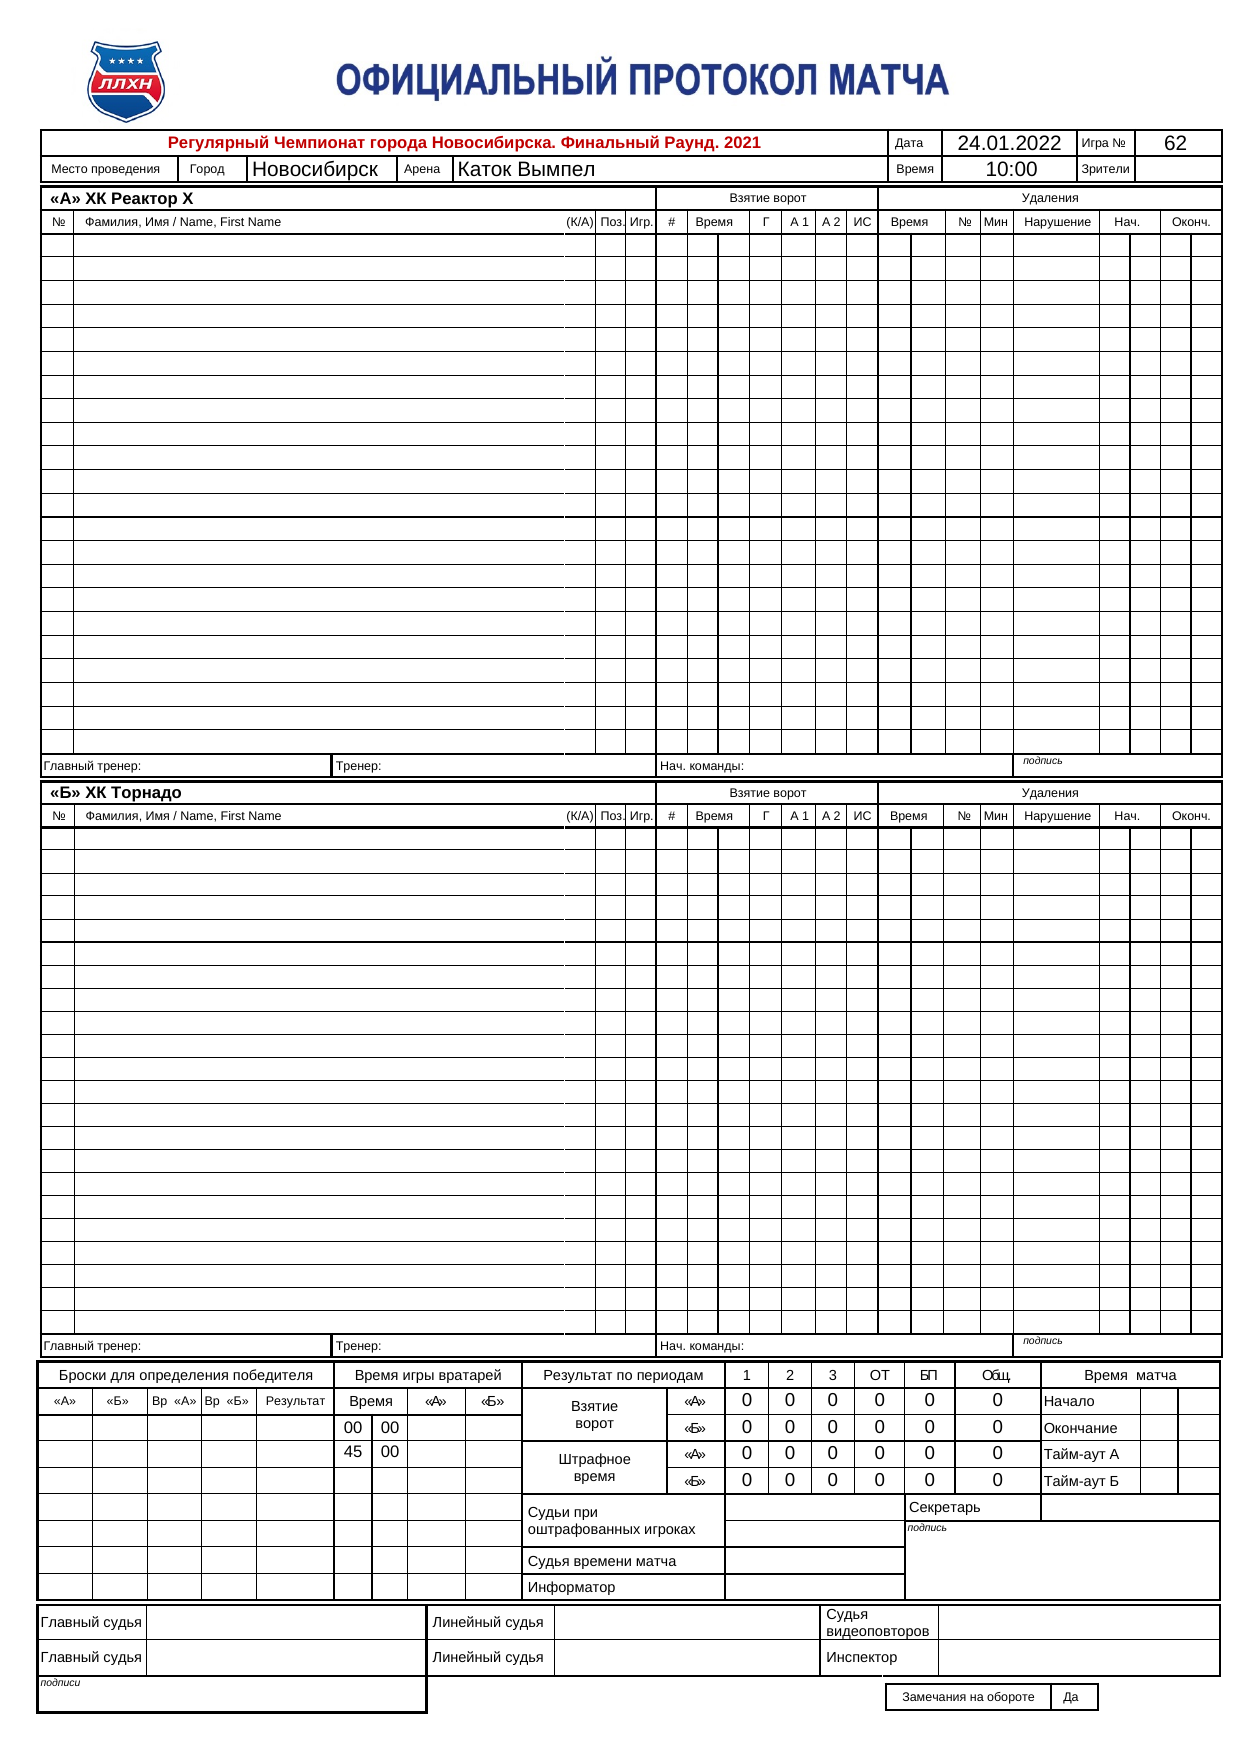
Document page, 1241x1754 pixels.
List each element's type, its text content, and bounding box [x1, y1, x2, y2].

table_cell [42, 541, 73, 564]
table_cell [1192, 470, 1221, 493]
table_cell [750, 683, 781, 706]
table_cell [719, 1196, 749, 1218]
table_cell [726, 1495, 904, 1520]
table_cell подпись [1014, 755, 1221, 776]
table_cell [565, 850, 595, 872]
table_cell [912, 896, 943, 918]
table_cell [657, 1150, 687, 1172]
table_cell [596, 730, 625, 753]
table_cell [1014, 1242, 1099, 1264]
table_cell [879, 966, 910, 987]
table_cell [1042, 1495, 1219, 1520]
table_cell [912, 1242, 943, 1264]
table_cell [565, 920, 595, 941]
table_cell [596, 470, 625, 493]
table_cell [688, 1311, 717, 1333]
table_cell [782, 1288, 815, 1310]
table_cell [1131, 850, 1160, 872]
table_cell [688, 989, 717, 1011]
table_cell [408, 1441, 465, 1467]
table_cell [42, 850, 74, 872]
table_cell [981, 683, 1013, 706]
table_cell [147, 1606, 425, 1639]
table_cell [750, 1288, 781, 1310]
table_cell [981, 376, 1013, 398]
table_cell [981, 612, 1013, 634]
table_cell [42, 281, 73, 303]
table_cell [981, 1104, 1013, 1126]
table_cell 0 [905, 1389, 954, 1413]
table_cell [39, 1441, 92, 1467]
table_cell [879, 328, 910, 351]
table_cell [626, 943, 655, 964]
table_cell [657, 896, 687, 918]
table_cell Секретарь [906, 1495, 1040, 1520]
table_cell [912, 920, 943, 941]
table_cell [1131, 328, 1160, 351]
table_cell Город [179, 157, 246, 181]
table_cell [565, 328, 595, 351]
table_cell [1100, 636, 1129, 658]
table_cell [657, 1288, 687, 1310]
table_cell [750, 1058, 781, 1079]
table_cell [912, 730, 945, 753]
table_cell [148, 1441, 201, 1467]
table_cell [912, 1265, 943, 1287]
table_cell [1131, 1196, 1160, 1218]
table_cell [1014, 494, 1099, 516]
table_cell [782, 989, 815, 1011]
table_cell [1014, 707, 1099, 729]
table_cell [1131, 588, 1160, 611]
table_cell [847, 989, 877, 1011]
table_cell [1100, 659, 1129, 682]
table_cell [946, 281, 980, 303]
table_cell [816, 989, 846, 1011]
table_cell [879, 305, 910, 327]
table_cell Мин [981, 805, 1013, 826]
table_cell [148, 1521, 201, 1546]
table_cell [1014, 683, 1099, 706]
table_cell Нач. команды: [657, 1335, 1012, 1356]
table_cell [74, 305, 564, 327]
table_cell [912, 1058, 943, 1079]
table_cell [1100, 1035, 1129, 1057]
table_cell [981, 305, 1013, 327]
table_cell [596, 518, 625, 540]
table_cell [879, 1196, 910, 1218]
table_cell [42, 1311, 74, 1333]
table_cell [879, 874, 910, 895]
table_cell [879, 730, 910, 753]
table_cell № [42, 805, 74, 826]
table_cell [1100, 352, 1129, 374]
table_cell Судья времени матча [523, 1548, 724, 1573]
table_cell [626, 1012, 655, 1033]
table_cell [42, 1219, 74, 1241]
table_cell [565, 659, 595, 682]
table_cell [981, 1219, 1013, 1241]
table_cell [1131, 896, 1160, 918]
table_cell [657, 730, 687, 753]
table_cell [626, 423, 655, 445]
table_cell [750, 1242, 781, 1264]
table_cell Каток Вымпел [454, 157, 887, 181]
table_cell [93, 1521, 147, 1546]
table_cell [626, 1311, 655, 1333]
table_cell [1141, 1468, 1177, 1493]
table_cell [912, 943, 943, 964]
table_cell [565, 1127, 595, 1149]
table_cell [42, 920, 74, 941]
table_cell [912, 470, 945, 493]
table_cell [75, 850, 564, 872]
table_cell [688, 328, 717, 351]
table_cell [1100, 850, 1129, 872]
table_cell [1131, 281, 1160, 303]
table_cell [1131, 565, 1160, 587]
table_cell [782, 399, 815, 422]
table_cell [946, 659, 980, 682]
table_cell [373, 1574, 407, 1599]
table_cell [946, 446, 980, 469]
table_cell [626, 1150, 655, 1172]
table_cell [816, 1035, 846, 1057]
table_cell [42, 943, 74, 964]
table_cell [148, 1547, 201, 1573]
table_cell [626, 1081, 655, 1103]
table_cell [42, 1288, 74, 1310]
table_cell [847, 1127, 877, 1149]
table_cell 0 [855, 1389, 904, 1413]
table_cell [782, 235, 815, 256]
table_cell [750, 1219, 781, 1241]
table_cell Взятие ворот [523, 1389, 666, 1440]
table_cell [719, 518, 749, 540]
table_cell [657, 565, 687, 587]
table_cell [816, 874, 846, 895]
table_cell [688, 612, 717, 634]
table_cell [1014, 1012, 1099, 1033]
table_cell [719, 1012, 749, 1033]
table_cell [657, 328, 687, 351]
table_cell Игр. [626, 211, 655, 233]
table_cell 0 [855, 1415, 904, 1440]
table_cell [912, 874, 943, 895]
table_cell [42, 896, 74, 918]
table_cell [688, 896, 717, 918]
table_cell [1192, 399, 1221, 422]
table_cell [74, 494, 564, 516]
table_cell Штрафное время [523, 1442, 666, 1493]
table_cell [981, 1035, 1013, 1057]
table_cell [1014, 896, 1099, 918]
table_cell [688, 943, 717, 964]
table_cell [657, 966, 687, 987]
table_cell [1099, 1682, 1220, 1711]
table_cell [596, 829, 625, 849]
table_cell [912, 612, 945, 634]
table_cell [1100, 1196, 1129, 1218]
table_cell А 2 [816, 211, 846, 233]
table_cell [719, 1311, 749, 1333]
table_cell [1192, 850, 1221, 872]
table_cell [879, 1104, 910, 1126]
table_cell [1161, 730, 1190, 753]
table_cell [981, 874, 1013, 895]
table_cell [39, 1521, 92, 1546]
table_cell [1014, 281, 1099, 303]
table_cell [912, 494, 945, 516]
table_cell [847, 707, 877, 729]
table_cell подписи [39, 1677, 425, 1711]
table_cell [782, 683, 815, 706]
table_cell [74, 518, 564, 540]
table_cell [42, 588, 73, 611]
table_cell [816, 399, 846, 422]
table_cell [1100, 494, 1129, 516]
table_cell [657, 1219, 687, 1241]
table_cell [565, 636, 595, 658]
table_cell [912, 1288, 943, 1310]
table_cell [816, 1311, 846, 1333]
table_cell [816, 352, 846, 374]
table_cell [879, 612, 910, 634]
table_cell [42, 1265, 74, 1287]
table_cell «Б» [668, 1468, 724, 1493]
table_header 3 [812, 1363, 854, 1387]
table_cell [981, 565, 1013, 587]
table_cell [1192, 920, 1221, 941]
table_cell [719, 235, 749, 256]
table_cell [782, 1127, 815, 1149]
table_cell [1131, 966, 1160, 987]
table_cell [565, 1265, 595, 1287]
table_cell [981, 1265, 1013, 1287]
table_cell [42, 352, 73, 374]
table_cell [726, 1575, 904, 1599]
table_cell [726, 1521, 904, 1546]
table_cell [1131, 494, 1160, 516]
table_cell [750, 376, 781, 398]
table_cell [688, 470, 717, 493]
table_cell [74, 659, 564, 682]
table_cell [782, 1104, 815, 1126]
table_cell [75, 1104, 564, 1126]
table_cell [596, 896, 625, 918]
table_cell [335, 1547, 371, 1573]
table_cell [1014, 518, 1099, 540]
table_cell [1161, 328, 1190, 351]
table_cell [944, 850, 980, 872]
table_cell 0 [956, 1442, 1040, 1467]
table_cell [1161, 376, 1190, 398]
table_cell 0 [769, 1389, 811, 1413]
table_cell Время [879, 211, 945, 233]
table_cell [912, 1035, 943, 1057]
table_cell [782, 541, 815, 564]
table_cell [719, 1127, 749, 1149]
table_cell [657, 235, 687, 256]
table_cell [912, 707, 945, 729]
table_cell [879, 943, 910, 964]
table_cell [42, 1104, 74, 1126]
table_cell [944, 1012, 980, 1033]
table_cell [1161, 1242, 1190, 1264]
table_cell [981, 352, 1013, 374]
table_cell [981, 896, 1013, 918]
table_cell [626, 1127, 655, 1149]
table_cell [1100, 235, 1129, 256]
table_cell [1014, 376, 1099, 398]
table_cell [42, 257, 73, 280]
table_cell [565, 423, 595, 445]
table_cell Г [750, 805, 781, 826]
table_cell [1161, 305, 1190, 327]
table_cell [1161, 281, 1190, 303]
table_cell [944, 1127, 980, 1149]
table_cell [565, 376, 595, 398]
table_cell [1014, 1288, 1099, 1310]
table_cell [688, 683, 717, 706]
table_cell [657, 943, 687, 964]
table_cell [1131, 541, 1160, 564]
table_cell Результат [257, 1389, 333, 1413]
table_cell [1161, 659, 1190, 682]
table_cell [565, 494, 595, 516]
table_cell # [657, 211, 687, 233]
table_cell [688, 850, 717, 872]
table_cell 0 [855, 1468, 904, 1493]
table_cell [847, 683, 877, 706]
table_cell [816, 850, 846, 872]
table_cell [74, 683, 564, 706]
table_cell [1131, 989, 1160, 1011]
table_cell [93, 1574, 147, 1599]
table_cell [946, 376, 980, 398]
table_cell [912, 518, 945, 540]
table_cell [688, 1150, 717, 1172]
table_cell [1100, 541, 1129, 564]
table_cell [750, 1081, 781, 1103]
table_cell [1100, 1173, 1129, 1195]
table_cell Мин [981, 211, 1013, 233]
table_cell [944, 920, 980, 941]
table_cell [719, 376, 749, 398]
table_cell [42, 446, 73, 469]
table_cell [719, 257, 749, 280]
table_cell [847, 920, 877, 941]
table_cell [657, 1035, 687, 1057]
table_cell 0 [726, 1442, 768, 1467]
table_cell [1131, 707, 1160, 729]
table_cell [1192, 305, 1221, 327]
table_cell 0 [956, 1389, 1040, 1413]
table_cell [782, 829, 815, 849]
table_header 1 [726, 1363, 768, 1387]
table_cell Г [750, 211, 781, 233]
table_cell [657, 399, 687, 422]
table_cell [719, 730, 749, 753]
table_cell [565, 612, 595, 634]
table_cell [750, 328, 781, 351]
table_header Замечания на обороте [887, 1685, 1050, 1709]
table_cell [565, 305, 595, 327]
table_cell [912, 352, 945, 374]
table_cell [946, 305, 980, 327]
table_cell Информатор [523, 1575, 724, 1599]
table_cell [565, 874, 595, 895]
table_cell [981, 1058, 1013, 1079]
table_cell [879, 1311, 910, 1333]
table_header Удаления [879, 783, 1221, 803]
table_cell [565, 989, 595, 1011]
table_cell [1192, 1150, 1221, 1172]
table_cell [1192, 1058, 1221, 1079]
table_cell [1014, 235, 1099, 256]
table_cell [1100, 1058, 1129, 1079]
table_cell [719, 1035, 749, 1057]
table_cell «Б» [93, 1389, 147, 1413]
table_cell [816, 920, 846, 941]
table_cell [719, 920, 749, 941]
table_cell [912, 850, 943, 872]
table_cell [565, 966, 595, 987]
table_cell [1192, 1288, 1221, 1310]
table_cell [981, 943, 1013, 964]
table_cell [912, 1127, 943, 1149]
table_cell [626, 281, 655, 303]
table_cell [750, 1311, 781, 1333]
table_cell [596, 1127, 625, 1149]
table_cell [879, 1265, 910, 1287]
table_cell [879, 1127, 910, 1149]
table_cell [981, 989, 1013, 1011]
table_cell [1131, 470, 1160, 493]
table_cell [847, 257, 877, 280]
table_cell [1192, 235, 1221, 256]
table_cell [719, 1150, 749, 1172]
table_cell [1014, 1104, 1099, 1126]
table_cell [750, 659, 781, 682]
table_cell [847, 281, 877, 303]
table_cell [816, 683, 846, 706]
table_cell [782, 896, 815, 918]
table_cell [912, 1311, 943, 1333]
table_cell Место проведения [42, 157, 177, 181]
table_cell [626, 966, 655, 987]
table_cell подпись [1014, 1335, 1221, 1356]
table_cell [257, 1468, 333, 1493]
table_cell [879, 1081, 910, 1103]
table_cell [42, 423, 73, 445]
table_cell [981, 470, 1013, 493]
table_cell [657, 829, 687, 849]
table_cell Время [688, 211, 749, 233]
table_cell [1014, 257, 1099, 280]
table_cell [816, 829, 846, 849]
table_cell [565, 1196, 595, 1218]
table_cell [1014, 1196, 1099, 1218]
table_cell [847, 730, 877, 753]
table_cell [750, 518, 781, 540]
table_cell [626, 920, 655, 941]
table_cell [879, 829, 910, 849]
table_cell [912, 1219, 943, 1241]
table_cell [750, 1150, 781, 1172]
table_cell [626, 257, 655, 280]
table_cell [657, 494, 687, 516]
table_cell [596, 376, 625, 398]
table_cell [42, 612, 73, 634]
table_cell [719, 423, 749, 445]
table_cell [688, 423, 717, 445]
table_cell [688, 281, 717, 303]
table_cell [1131, 1288, 1160, 1310]
table_cell [726, 1548, 904, 1573]
table_cell [1161, 707, 1190, 729]
table_header Взятие ворот [657, 783, 877, 803]
table_header Дата [889, 131, 941, 155]
table_cell [1131, 399, 1160, 422]
table_cell [148, 1416, 201, 1440]
table_cell [750, 636, 781, 658]
table_cell [657, 423, 687, 445]
table_cell [750, 896, 781, 918]
table_cell [688, 1196, 717, 1218]
table_cell [688, 305, 717, 327]
table_cell [74, 352, 564, 374]
table_cell [750, 707, 781, 729]
table_cell [688, 565, 717, 587]
table_cell [596, 257, 625, 280]
table_cell 0 [726, 1415, 768, 1440]
table_cell подпись [906, 1522, 1219, 1599]
table_cell [912, 1081, 943, 1103]
table_cell [42, 1035, 74, 1057]
table_cell [912, 588, 945, 611]
table_cell [1100, 1242, 1129, 1264]
table_cell [879, 518, 910, 540]
table_cell [981, 659, 1013, 682]
table_cell [719, 707, 749, 729]
table_cell [1192, 1173, 1221, 1195]
table_cell [981, 829, 1013, 849]
table_cell [148, 1468, 201, 1493]
table_cell № [944, 805, 980, 826]
table_header 62 [1136, 131, 1221, 155]
table_cell [75, 829, 564, 849]
table_cell [626, 896, 655, 918]
table_cell [1161, 1265, 1190, 1287]
table_cell [1014, 989, 1099, 1011]
table_cell [1014, 352, 1099, 374]
table_cell [719, 829, 749, 849]
table_cell [75, 1288, 564, 1310]
table_cell [626, 683, 655, 706]
table_header Игра № [1078, 131, 1134, 155]
table_cell «А» [668, 1389, 724, 1413]
table_cell [946, 707, 980, 729]
table_cell Нач. [1100, 805, 1160, 826]
table_header Регулярный Чемпионат города Новосибирска. Финальный Раунд. 2021 [42, 131, 887, 155]
table_cell Главный судья [39, 1640, 146, 1675]
table_cell [847, 1058, 877, 1079]
table_cell «Б » [466, 1389, 521, 1413]
table_cell [688, 1173, 717, 1195]
table_cell [74, 541, 564, 564]
table_cell [1192, 1104, 1221, 1126]
table_cell [657, 636, 687, 658]
table_cell [750, 1104, 781, 1126]
table_cell [93, 1468, 147, 1493]
table_header ОТ [855, 1363, 904, 1387]
table_cell [596, 446, 625, 469]
table_cell [688, 376, 717, 398]
table_cell [257, 1574, 333, 1599]
table_cell [688, 518, 717, 540]
table_cell [688, 1058, 717, 1079]
table_cell [912, 989, 943, 1011]
table_cell [1131, 1127, 1160, 1149]
table_cell [202, 1441, 256, 1467]
table_cell [847, 352, 877, 374]
table_cell 0 [956, 1415, 1040, 1440]
table_cell [596, 1081, 625, 1103]
table_cell [879, 896, 910, 918]
table_cell [847, 1288, 877, 1310]
table_cell [912, 565, 945, 587]
table_cell [596, 494, 625, 516]
table_cell [1192, 730, 1221, 753]
table_cell [912, 1173, 943, 1195]
table_cell [782, 1035, 815, 1057]
table_cell [946, 494, 980, 516]
table_cell [626, 588, 655, 611]
table_cell [596, 423, 625, 445]
table_cell [1161, 446, 1190, 469]
table_cell [782, 1219, 815, 1241]
table_cell [719, 896, 749, 918]
table_cell [626, 235, 655, 256]
table_cell [750, 235, 781, 256]
table_cell [657, 1265, 687, 1287]
table_cell [657, 588, 687, 611]
table_cell [782, 850, 815, 872]
table_cell [782, 612, 815, 634]
table_cell [1131, 352, 1160, 374]
table_cell Инспектор [821, 1640, 938, 1675]
table_cell [42, 707, 73, 729]
table_cell [1161, 1035, 1190, 1057]
table_cell [626, 352, 655, 374]
table_cell [1192, 376, 1221, 398]
table_cell Главный судья [39, 1606, 146, 1639]
table_cell [946, 518, 980, 540]
table_cell [596, 683, 625, 706]
table_cell [944, 1104, 980, 1126]
table_cell [944, 1288, 980, 1310]
table_cell [202, 1494, 256, 1520]
table_cell [719, 1173, 749, 1195]
table_cell [1161, 470, 1190, 493]
table_cell [782, 352, 815, 374]
table_cell [565, 1081, 595, 1103]
table_cell [816, 1265, 846, 1287]
table_cell [1192, 518, 1221, 540]
table_cell [944, 1196, 980, 1218]
table_cell [657, 1196, 687, 1218]
table_cell 0 [769, 1468, 811, 1493]
table_cell [847, 636, 877, 658]
table_cell [565, 1219, 595, 1241]
table_cell (К/А) [565, 805, 595, 826]
table_cell [657, 470, 687, 493]
table_cell [596, 588, 625, 611]
table_cell [1192, 1012, 1221, 1033]
table_cell [719, 399, 749, 422]
table_cell Судья видеоповторов [821, 1606, 938, 1639]
table_cell [981, 1288, 1013, 1310]
table_cell [782, 446, 815, 469]
table_cell [879, 399, 910, 422]
table_cell [1014, 874, 1099, 895]
table_cell [565, 235, 595, 256]
table_cell [981, 1127, 1013, 1149]
table_header Броски для определения победителя [39, 1363, 333, 1387]
table_cell [847, 399, 877, 422]
table_cell [626, 470, 655, 493]
table_cell [750, 989, 781, 1011]
table_cell [750, 494, 781, 516]
table_cell [688, 446, 717, 469]
table_cell [750, 399, 781, 422]
table_cell [1131, 376, 1160, 398]
table_cell [816, 1173, 846, 1195]
table_cell [688, 1127, 717, 1149]
table_cell Тренер: [333, 1335, 655, 1356]
table_cell [596, 1012, 625, 1033]
table_cell Оконч. [1161, 211, 1221, 233]
table_cell [626, 328, 655, 351]
table_cell «Б» [668, 1415, 724, 1440]
table_cell [565, 588, 595, 611]
table_cell [626, 1035, 655, 1057]
table_cell [408, 1574, 465, 1599]
table_cell [657, 612, 687, 634]
table_cell [626, 1058, 655, 1079]
table_cell [1100, 399, 1129, 422]
table_cell [816, 1288, 846, 1310]
table_cell [1161, 518, 1190, 540]
table_cell [657, 989, 687, 1011]
table_cell [981, 707, 1013, 729]
table_cell [565, 1311, 595, 1333]
table_cell [981, 1311, 1013, 1333]
table_cell [879, 470, 910, 493]
table_cell [944, 829, 980, 849]
table_cell [719, 683, 749, 706]
table_cell [816, 1127, 846, 1149]
table_cell [981, 1012, 1013, 1033]
table_cell [565, 1150, 595, 1172]
table_cell [719, 612, 749, 634]
table_header Да [1052, 1685, 1097, 1709]
table_cell [946, 328, 980, 351]
table_cell [782, 470, 815, 493]
table_cell [847, 850, 877, 872]
table_cell [816, 494, 846, 516]
table_cell [626, 1288, 655, 1310]
table_cell [75, 1150, 564, 1172]
table_cell [565, 541, 595, 564]
table_cell Поз. [596, 805, 625, 826]
table_cell [657, 874, 687, 895]
table_cell [847, 305, 877, 327]
table_cell [1192, 1242, 1221, 1264]
table_cell [1100, 707, 1129, 729]
table_cell [93, 1494, 147, 1520]
table_cell [1014, 730, 1099, 753]
table_cell [596, 1104, 625, 1126]
table_cell [626, 1242, 655, 1264]
table_cell [782, 518, 815, 540]
table_cell [1014, 1311, 1099, 1333]
table_cell [1161, 423, 1190, 445]
table_cell [1161, 874, 1190, 895]
table_cell [1131, 943, 1160, 964]
table_cell [847, 446, 877, 469]
table_cell [912, 257, 945, 280]
table_cell [596, 1311, 625, 1333]
table_cell [1100, 518, 1129, 540]
table_cell Фамилия, Имя / Name, First Name [74, 211, 565, 233]
table_cell [42, 1081, 74, 1103]
table_cell [750, 850, 781, 872]
table_cell [944, 966, 980, 987]
table_cell [428, 1677, 882, 1711]
table_cell [657, 659, 687, 682]
table_cell 0 [812, 1415, 854, 1440]
table_cell [879, 920, 910, 941]
table_cell [596, 1196, 625, 1218]
table_cell [202, 1468, 256, 1493]
table_cell Судьи при оштрафованных игроках [523, 1495, 724, 1546]
table_cell [981, 1081, 1013, 1103]
table_cell [1131, 235, 1160, 256]
table_cell [42, 494, 73, 516]
table_cell [1161, 1311, 1190, 1333]
table_cell [946, 588, 980, 611]
table_cell [1014, 1058, 1099, 1079]
table_cell [74, 470, 564, 493]
table_cell [782, 376, 815, 398]
table_cell [1100, 730, 1129, 753]
table_cell [657, 1058, 687, 1079]
table_cell Линейный судья [428, 1640, 554, 1675]
table_cell [626, 541, 655, 564]
table_cell [750, 966, 781, 987]
table_cell [981, 423, 1013, 445]
table_cell [981, 1196, 1013, 1218]
table_cell [750, 1035, 781, 1057]
table_cell [42, 989, 74, 1011]
table_cell [39, 1494, 92, 1520]
table_cell [657, 920, 687, 941]
table_cell [879, 235, 910, 256]
table_cell [1014, 966, 1099, 987]
table_cell [879, 1242, 910, 1264]
table_cell [1192, 1081, 1221, 1103]
table_cell [944, 943, 980, 964]
table_cell [335, 1521, 371, 1546]
table_cell [782, 1173, 815, 1195]
table_cell [688, 1012, 717, 1033]
table_cell [1192, 874, 1221, 895]
table_cell [1100, 612, 1129, 634]
table_cell [782, 281, 815, 303]
table_cell [657, 850, 687, 872]
table_cell [719, 636, 749, 658]
table_cell 10:00 [943, 157, 1076, 181]
table_header «А» ХК Реактор Х [42, 188, 655, 209]
table_cell [981, 1150, 1013, 1172]
table_cell «А» [39, 1389, 92, 1413]
table_cell [1100, 446, 1129, 469]
table_cell [1161, 896, 1190, 918]
table_cell 0 [905, 1442, 954, 1467]
table_cell 0 [812, 1389, 854, 1413]
table_cell [1161, 1012, 1190, 1033]
table_cell [74, 399, 564, 422]
picture [5, 28, 1179, 129]
table_cell [596, 1242, 625, 1264]
table_cell [750, 305, 781, 327]
table_cell [1161, 1058, 1190, 1079]
table_cell [1192, 943, 1221, 964]
table_cell [565, 1035, 595, 1057]
table_cell [1161, 399, 1190, 422]
table_cell Арена [398, 157, 452, 181]
table_cell 0 [726, 1389, 768, 1413]
table_cell [202, 1547, 256, 1573]
table_cell [782, 588, 815, 611]
table_cell ИС [847, 805, 877, 826]
table_cell [373, 1468, 407, 1493]
table_cell [944, 1058, 980, 1079]
table_cell [847, 1265, 877, 1287]
table_cell [1131, 612, 1160, 634]
table_cell [1100, 376, 1129, 398]
table_cell [981, 1242, 1013, 1264]
table_cell Игр. [626, 805, 655, 826]
table_cell [847, 470, 877, 493]
table_cell [879, 989, 910, 1011]
table_cell [782, 1058, 815, 1079]
table_cell 00 [373, 1441, 407, 1467]
table_cell [816, 376, 846, 398]
table_cell [42, 399, 73, 422]
table_cell [719, 1058, 749, 1079]
table_cell [1131, 659, 1160, 682]
table_cell [912, 399, 945, 422]
table_cell [1131, 1242, 1160, 1264]
table_cell [596, 1058, 625, 1079]
table_cell [912, 446, 945, 469]
table_cell [1100, 588, 1129, 611]
table_cell [1161, 1196, 1190, 1218]
table_cell [912, 636, 945, 658]
table_cell [750, 730, 781, 753]
table_cell [555, 1606, 819, 1639]
table_cell [912, 1012, 943, 1033]
table_cell [1100, 1265, 1129, 1287]
table_cell [1100, 1012, 1129, 1033]
table_cell [42, 636, 73, 658]
table_cell [847, 494, 877, 516]
table_cell [74, 257, 564, 280]
table_cell [879, 494, 910, 516]
table_cell [1100, 1150, 1129, 1172]
table_cell [912, 1196, 943, 1218]
table_cell [946, 541, 980, 564]
table_cell [1100, 920, 1129, 941]
table_cell [719, 943, 749, 964]
table_cell [782, 966, 815, 987]
table_cell [93, 1416, 147, 1440]
table_cell [657, 446, 687, 469]
table_cell [750, 257, 781, 280]
table_cell [596, 1150, 625, 1172]
table_cell [93, 1441, 147, 1467]
table_cell [750, 1173, 781, 1195]
table_cell [1131, 1219, 1160, 1241]
table_cell [816, 707, 846, 729]
table_cell [816, 1150, 846, 1172]
table_cell 0 [726, 1468, 768, 1493]
table_cell [1100, 565, 1129, 587]
table_cell [719, 352, 749, 374]
table_cell [1192, 423, 1221, 445]
table_cell [565, 707, 595, 729]
table_cell [688, 352, 717, 374]
table_cell [74, 707, 564, 729]
table_cell [42, 874, 74, 895]
table_cell [816, 446, 846, 469]
table_cell 0 [812, 1442, 854, 1467]
table_cell [596, 943, 625, 964]
table_cell [816, 612, 846, 634]
table_cell [626, 1196, 655, 1218]
table_cell [847, 328, 877, 351]
table_cell [1131, 829, 1160, 849]
table_cell [565, 1242, 595, 1264]
table_cell Поз. [596, 211, 625, 233]
table_cell [719, 588, 749, 611]
table_cell [750, 541, 781, 564]
table_cell [74, 446, 564, 469]
table_cell [1179, 1415, 1219, 1440]
table_cell [466, 1547, 521, 1573]
table_cell [879, 659, 910, 682]
table_cell [847, 829, 877, 849]
table_cell [74, 423, 564, 445]
table_cell [408, 1416, 465, 1440]
table_cell [847, 1196, 877, 1218]
table_cell [912, 376, 945, 398]
table_cell [750, 874, 781, 895]
table_cell Линейный судья [428, 1606, 554, 1639]
table_cell [719, 1288, 749, 1310]
table_cell [75, 920, 564, 941]
table_cell [719, 470, 749, 493]
table_cell [944, 1173, 980, 1195]
table_cell [1192, 829, 1221, 849]
table_cell [847, 896, 877, 918]
table_cell [688, 659, 717, 682]
table_cell [1192, 1219, 1221, 1241]
table_cell [912, 305, 945, 327]
table_cell [688, 588, 717, 611]
table_cell [42, 966, 74, 987]
table_cell [42, 683, 73, 706]
table_cell [1192, 1265, 1221, 1287]
table_cell [816, 541, 846, 564]
table_cell [75, 1242, 564, 1264]
table_cell [750, 943, 781, 964]
table_cell Окончание [1042, 1415, 1140, 1440]
table_cell [74, 328, 564, 351]
table_cell [1141, 1441, 1177, 1467]
table_cell [596, 541, 625, 564]
table_cell [1192, 494, 1221, 516]
table_cell № [946, 211, 980, 233]
table_cell [1161, 989, 1190, 1011]
table_cell [944, 1150, 980, 1172]
table_cell [1100, 281, 1129, 303]
table_cell [719, 328, 749, 351]
table_cell 0 [769, 1415, 811, 1440]
table_cell [816, 1196, 846, 1218]
table_cell [1014, 920, 1099, 941]
table_cell [75, 874, 564, 895]
table_cell [373, 1547, 407, 1573]
table_cell [565, 1012, 595, 1033]
table_cell [565, 446, 595, 469]
table_cell [750, 920, 781, 941]
table_cell [42, 1127, 74, 1149]
table_cell А 1 [782, 805, 815, 826]
table_cell [39, 1416, 92, 1440]
table_cell [1131, 730, 1160, 753]
table_cell [1161, 1104, 1190, 1126]
table_cell 00 [373, 1416, 407, 1440]
table_cell [466, 1416, 521, 1440]
table_cell [626, 1219, 655, 1241]
table_cell [782, 257, 815, 280]
table_cell Тайм-аут Б [1042, 1468, 1140, 1493]
table_cell ИС [847, 211, 877, 233]
table_cell [981, 541, 1013, 564]
table_cell [939, 1640, 1219, 1675]
table_cell [75, 896, 564, 918]
table_cell [981, 850, 1013, 872]
table_cell [719, 1104, 749, 1126]
table_cell [719, 989, 749, 1011]
table_cell [565, 829, 595, 849]
table_cell [847, 588, 877, 611]
table_cell [944, 874, 980, 895]
table_cell [946, 399, 980, 422]
table_cell [879, 565, 910, 587]
table_cell [981, 730, 1013, 753]
table_cell Время [335, 1389, 407, 1413]
table_cell [944, 1219, 980, 1241]
table_cell [847, 943, 877, 964]
table_cell [782, 1150, 815, 1172]
table_cell Время [879, 805, 943, 826]
table_cell [688, 636, 717, 658]
table_cell [257, 1416, 333, 1440]
table_cell [879, 1173, 910, 1195]
table_cell [719, 850, 749, 872]
table_cell [1131, 257, 1160, 280]
table_cell [626, 494, 655, 516]
table_cell [1161, 541, 1190, 564]
table_cell [688, 829, 717, 849]
table_cell [750, 1012, 781, 1033]
table_cell [1131, 1035, 1160, 1057]
table_cell [750, 352, 781, 374]
table_cell [912, 829, 943, 849]
table_cell [719, 874, 749, 895]
table_cell [912, 1104, 943, 1126]
table_cell [75, 1219, 564, 1241]
table_cell [782, 707, 815, 729]
table_cell [596, 636, 625, 658]
table_cell Оконч. [1161, 805, 1221, 826]
table_cell [42, 518, 73, 540]
table_header Взятие ворот [657, 188, 877, 209]
table_cell [1014, 423, 1099, 445]
table_cell [750, 612, 781, 634]
table_cell [1161, 1127, 1190, 1149]
table_cell [847, 1104, 877, 1126]
table_cell [626, 636, 655, 658]
table_cell [879, 707, 910, 729]
table_cell [75, 1311, 564, 1333]
table_cell [1192, 707, 1221, 729]
table_cell [816, 1081, 846, 1103]
table_cell 45 [335, 1441, 371, 1467]
table_cell [912, 235, 945, 256]
table_cell [816, 235, 846, 256]
table_cell [688, 1242, 717, 1264]
table_cell [1100, 423, 1129, 445]
table_cell [981, 399, 1013, 422]
table_cell [847, 612, 877, 634]
table_cell [1100, 470, 1129, 493]
table_cell [1100, 966, 1129, 987]
table_cell [42, 829, 74, 849]
table_cell [596, 1288, 625, 1310]
table_header «Б» ХК Торнадо [42, 783, 655, 803]
table_cell Вр «Б» [202, 1389, 256, 1413]
table_cell [688, 966, 717, 987]
table_cell [1014, 636, 1099, 658]
table_cell [847, 1219, 877, 1241]
table_cell [626, 612, 655, 634]
table_cell [596, 850, 625, 872]
table_cell [1014, 399, 1099, 422]
table_cell [1131, 423, 1160, 445]
table_cell [1131, 518, 1160, 540]
table_cell [1100, 829, 1129, 849]
table_cell [782, 1196, 815, 1218]
table_cell [626, 518, 655, 540]
table_cell [335, 1574, 371, 1599]
table_cell [981, 920, 1013, 941]
table_cell [719, 494, 749, 516]
table_cell [847, 1012, 877, 1033]
table_cell Новосибирск [248, 157, 396, 181]
table_cell [657, 376, 687, 398]
table_cell [1192, 1196, 1221, 1218]
table_cell Нарушение [1014, 211, 1099, 233]
table_cell [565, 896, 595, 918]
table_cell [782, 1012, 815, 1033]
table_cell [981, 281, 1013, 303]
table_cell [1192, 896, 1221, 918]
table_cell [816, 659, 846, 682]
table_cell [596, 352, 625, 374]
table_cell [719, 1081, 749, 1103]
table_cell [816, 1012, 846, 1033]
table_cell [42, 1058, 74, 1079]
table_cell [75, 1127, 564, 1149]
table_cell [1192, 446, 1221, 469]
table_cell [816, 1242, 846, 1264]
table_cell [688, 399, 717, 422]
table_cell [596, 989, 625, 1011]
table_cell [75, 989, 564, 1011]
table_cell [879, 1150, 910, 1172]
table_cell [879, 1288, 910, 1310]
table_cell [42, 1150, 74, 1172]
table_cell [626, 707, 655, 729]
table_cell [981, 588, 1013, 611]
table_cell [1014, 328, 1099, 351]
table_cell [74, 588, 564, 611]
table_cell [750, 588, 781, 611]
table_cell [657, 1081, 687, 1103]
table_cell [719, 565, 749, 587]
table_cell [75, 943, 564, 964]
table_cell [1161, 966, 1190, 987]
table_cell [1161, 1173, 1190, 1195]
table_cell [257, 1547, 333, 1573]
table_cell [719, 541, 749, 564]
table_cell [335, 1494, 371, 1520]
table_cell [657, 281, 687, 303]
table_cell [946, 730, 980, 753]
table_cell [596, 707, 625, 729]
table_cell [782, 920, 815, 941]
table_cell [565, 1058, 595, 1079]
table_cell [1192, 683, 1221, 706]
table_cell [1131, 446, 1160, 469]
table_cell [555, 1640, 819, 1675]
table_cell [1131, 683, 1160, 706]
table_cell [1161, 1081, 1190, 1103]
table_cell [1131, 1012, 1160, 1033]
table_cell [847, 1242, 877, 1264]
table_cell [782, 423, 815, 445]
table_cell [1014, 1127, 1099, 1149]
table_cell [847, 1035, 877, 1057]
table_cell (К/А) [565, 211, 595, 233]
table_cell [596, 612, 625, 634]
table_cell [944, 1311, 980, 1333]
table_cell [879, 352, 910, 374]
table_cell «А» [408, 1389, 465, 1413]
table_cell Фамилия, Имя / Name, First Name [75, 805, 565, 826]
table_cell [816, 423, 846, 445]
table_cell [883, 1677, 1220, 1681]
table_cell [688, 707, 717, 729]
table_cell [42, 328, 73, 351]
table_cell [1192, 1035, 1221, 1057]
table_cell [42, 1242, 74, 1264]
table_cell Время [889, 157, 941, 181]
table_cell А 1 [782, 211, 815, 233]
table_cell [596, 281, 625, 303]
table_cell [1161, 920, 1190, 941]
table_cell [596, 399, 625, 422]
table_cell [1100, 896, 1129, 918]
table_cell [912, 328, 945, 351]
table_cell [1192, 257, 1221, 280]
table_cell [657, 518, 687, 540]
table_cell [1131, 1265, 1160, 1287]
table_cell [688, 1288, 717, 1310]
table_cell [626, 850, 655, 872]
table_cell [1014, 305, 1099, 327]
table_cell [847, 659, 877, 682]
table_cell [750, 423, 781, 445]
table_cell [1131, 1173, 1160, 1195]
table_cell [657, 1173, 687, 1195]
table_cell [75, 1196, 564, 1218]
table_cell [42, 659, 73, 682]
table_cell [408, 1547, 465, 1573]
table_cell Тренер: [333, 755, 655, 776]
table_cell [1131, 1081, 1160, 1103]
table_cell 0 [956, 1468, 1040, 1493]
table_cell [719, 1242, 749, 1264]
table_cell [626, 874, 655, 895]
table_cell [1161, 829, 1190, 849]
table_cell [1161, 257, 1190, 280]
table_cell [816, 1058, 846, 1079]
table_cell [1161, 683, 1190, 706]
table_cell [816, 636, 846, 658]
table_cell [879, 1035, 910, 1057]
table_header Результат по периодам [523, 1363, 724, 1387]
table_cell [1100, 683, 1129, 706]
table_cell [565, 281, 595, 303]
table_cell [1014, 588, 1099, 611]
table_cell [148, 1494, 201, 1520]
table_cell «А» [668, 1442, 724, 1467]
table_cell [565, 565, 595, 587]
table_cell [847, 1150, 877, 1172]
table_cell [688, 257, 717, 280]
table_cell Главный тренер: [42, 1335, 330, 1356]
table_cell [565, 1104, 595, 1126]
table_header 2 [769, 1363, 811, 1387]
table_cell [847, 376, 877, 398]
table_cell [257, 1494, 333, 1520]
table_cell [1100, 1288, 1129, 1310]
table_cell [688, 874, 717, 895]
table_cell [626, 989, 655, 1011]
table_cell [42, 376, 73, 398]
table_cell [1192, 588, 1221, 611]
table_cell [1100, 1219, 1129, 1241]
table_cell [688, 1219, 717, 1241]
table_cell [879, 683, 910, 706]
table_cell [657, 1311, 687, 1333]
table_cell [750, 829, 781, 849]
table_cell [1192, 565, 1221, 587]
table_cell [565, 518, 595, 540]
table_header Общ. [956, 1363, 1040, 1387]
table_cell [1192, 281, 1221, 303]
table_cell [1131, 1104, 1160, 1126]
table_cell [1161, 1219, 1190, 1241]
table_cell [879, 1012, 910, 1033]
table_cell [847, 1311, 877, 1333]
table_cell [981, 446, 1013, 469]
table_cell [1014, 659, 1099, 682]
table_cell № [42, 211, 73, 233]
table_cell [782, 943, 815, 964]
table_cell [782, 494, 815, 516]
table_cell [816, 281, 846, 303]
table_cell [688, 730, 717, 753]
table_cell [879, 376, 910, 398]
table_cell [879, 541, 910, 564]
table_cell [596, 920, 625, 941]
table_cell [42, 1012, 74, 1033]
table_cell [75, 1035, 564, 1057]
table_cell [657, 352, 687, 374]
table_cell [565, 470, 595, 493]
table_cell [657, 257, 687, 280]
table_cell [816, 966, 846, 987]
table_cell [782, 636, 815, 658]
table_cell 0 [855, 1442, 904, 1467]
table_cell Нач. [1100, 211, 1160, 233]
table_cell [1131, 1311, 1160, 1333]
table_cell 0 [905, 1415, 954, 1440]
table_cell [626, 829, 655, 849]
table_cell [1014, 1150, 1099, 1172]
table_cell [944, 896, 980, 918]
table_cell [565, 943, 595, 964]
table_cell [75, 1081, 564, 1103]
table_cell [657, 305, 687, 327]
table_cell [1179, 1441, 1219, 1467]
table_cell [596, 305, 625, 327]
table_cell [1100, 874, 1129, 895]
table_cell [879, 423, 910, 445]
table_cell [688, 1265, 717, 1287]
table_cell [1161, 943, 1190, 964]
table_cell [782, 565, 815, 587]
table_cell [847, 541, 877, 564]
table_cell [74, 612, 564, 634]
table_cell [946, 612, 980, 634]
table_cell [1014, 541, 1099, 564]
table_cell [1100, 1127, 1129, 1149]
table_cell [688, 1104, 717, 1126]
table_cell [879, 257, 910, 280]
table_cell Нач. команды: [657, 755, 1012, 776]
table_cell [719, 1219, 749, 1241]
table_cell [1136, 157, 1221, 181]
table_cell Главный тренер: [42, 755, 330, 776]
table_cell [1192, 1311, 1221, 1333]
table_cell [596, 659, 625, 682]
table_cell [981, 494, 1013, 516]
table_cell [1014, 1219, 1099, 1241]
table_cell [719, 305, 749, 327]
table_header 24.01.2022 [943, 131, 1076, 155]
table_cell [688, 235, 717, 256]
table_cell [782, 1081, 815, 1103]
table_cell [944, 1242, 980, 1264]
table_cell [946, 235, 980, 256]
table_cell [816, 565, 846, 587]
table_cell [596, 1265, 625, 1287]
table_cell [782, 659, 815, 682]
table_cell [946, 636, 980, 658]
table_cell [847, 966, 877, 987]
table_cell [39, 1468, 92, 1493]
table_cell [688, 920, 717, 941]
table_cell [657, 683, 687, 706]
table_cell Вр «А» [148, 1389, 201, 1413]
table_cell [816, 328, 846, 351]
table_cell [912, 423, 945, 445]
table_cell [1131, 636, 1160, 658]
table_cell [39, 1547, 92, 1573]
table_cell [782, 1265, 815, 1287]
table_cell [1014, 612, 1099, 634]
table_cell [147, 1640, 425, 1675]
table_cell [202, 1574, 256, 1599]
table_cell [946, 683, 980, 706]
table_cell [1161, 636, 1190, 658]
table_cell [816, 257, 846, 280]
table_cell 00 [335, 1416, 371, 1440]
table_cell [626, 659, 655, 682]
table_cell [879, 281, 910, 303]
table_cell [981, 1173, 1013, 1195]
table_cell [1141, 1389, 1177, 1413]
table_cell [879, 446, 910, 469]
table_cell [750, 1127, 781, 1149]
table_cell [688, 1081, 717, 1103]
table_cell [257, 1521, 333, 1546]
table_cell [1131, 1150, 1160, 1172]
table_cell [408, 1521, 465, 1546]
table_cell [847, 235, 877, 256]
table_cell [202, 1521, 256, 1546]
table_cell [596, 874, 625, 895]
table_cell [1161, 352, 1190, 374]
table_cell [1100, 257, 1129, 280]
table_cell [657, 1242, 687, 1264]
table_cell [879, 588, 910, 611]
table_cell [39, 1574, 92, 1599]
table_cell [42, 1173, 74, 1195]
table_cell [782, 328, 815, 351]
table_cell [1192, 352, 1221, 374]
table_cell [782, 305, 815, 327]
table_cell [688, 541, 717, 564]
table_cell [596, 1173, 625, 1195]
table_cell [847, 423, 877, 445]
table_cell [1141, 1415, 1177, 1440]
table_cell [1192, 612, 1221, 634]
table_cell [1131, 920, 1160, 941]
table_cell [596, 565, 625, 587]
table_cell [657, 1127, 687, 1149]
table_cell [565, 257, 595, 280]
table_cell [75, 1265, 564, 1287]
table_cell [565, 399, 595, 422]
table_cell [816, 305, 846, 327]
table_cell [626, 376, 655, 398]
table_cell [719, 1265, 749, 1287]
table_cell [466, 1441, 521, 1467]
table_cell [1161, 1288, 1190, 1310]
table_cell [946, 470, 980, 493]
table_cell [946, 565, 980, 587]
table_cell [1161, 565, 1190, 587]
table_cell [939, 1606, 1219, 1639]
table_cell [879, 1058, 910, 1079]
table_cell [847, 518, 877, 540]
table_cell [750, 281, 781, 303]
table_cell [1131, 874, 1160, 895]
table_cell Нарушение [1014, 805, 1099, 826]
table_header Время матча [1042, 1363, 1219, 1387]
table_cell [750, 565, 781, 587]
table_cell [657, 541, 687, 564]
table_cell [42, 470, 73, 493]
table_cell [466, 1574, 521, 1599]
table_cell [847, 1173, 877, 1195]
table_cell [148, 1574, 201, 1599]
table_cell [1100, 1081, 1129, 1103]
table_cell [466, 1494, 521, 1520]
table_cell [596, 1219, 625, 1241]
table_cell Тайм-аут А [1042, 1441, 1140, 1467]
table_cell [944, 989, 980, 1011]
table_cell [1100, 1104, 1129, 1126]
table_cell [847, 874, 877, 895]
table_header Время игры вратарей [335, 1363, 521, 1387]
table_cell 0 [812, 1468, 854, 1493]
table_cell [981, 235, 1013, 256]
table_cell [946, 352, 980, 374]
table_cell [1100, 989, 1129, 1011]
table_cell [1014, 943, 1099, 964]
table_cell [688, 494, 717, 516]
table_cell [981, 636, 1013, 658]
table_cell [981, 328, 1013, 351]
table_cell [93, 1547, 147, 1573]
table_cell [1014, 1173, 1099, 1195]
table_cell [626, 446, 655, 469]
table_cell [816, 896, 846, 918]
table_cell [847, 1081, 877, 1103]
table_cell [1014, 829, 1099, 849]
table_cell [688, 1035, 717, 1057]
table_cell [1014, 1035, 1099, 1057]
table_cell [719, 966, 749, 987]
table_cell [74, 730, 564, 753]
table_cell [816, 1219, 846, 1241]
table_cell [1014, 1265, 1099, 1287]
table_cell [944, 1265, 980, 1287]
table_cell [782, 1311, 815, 1333]
table_cell [596, 966, 625, 987]
table_cell [1161, 850, 1190, 872]
table_header Удаления [879, 188, 1221, 209]
table_cell [782, 1242, 815, 1264]
table_cell [719, 446, 749, 469]
table_cell [719, 281, 749, 303]
table_cell [657, 1012, 687, 1033]
table_cell [1192, 966, 1221, 987]
table_cell [1192, 659, 1221, 682]
table_cell [74, 376, 564, 398]
table_cell [657, 1104, 687, 1126]
table_cell [42, 565, 73, 587]
table_cell [981, 518, 1013, 540]
table_cell [1192, 636, 1221, 658]
table_cell [879, 636, 910, 658]
table_cell [1014, 446, 1099, 469]
table_cell [42, 730, 73, 753]
table_cell [1161, 494, 1190, 516]
table_cell [782, 874, 815, 895]
table_cell [626, 305, 655, 327]
table_cell [816, 1104, 846, 1126]
table_cell [816, 730, 846, 753]
table_cell [1179, 1389, 1219, 1413]
table_cell [565, 683, 595, 706]
table_cell [981, 966, 1013, 987]
table_cell [565, 1173, 595, 1195]
table_cell [1192, 989, 1221, 1011]
table_cell [657, 707, 687, 729]
table_cell [42, 235, 73, 256]
table_cell [1131, 305, 1160, 327]
table_cell [1131, 1058, 1160, 1079]
table_cell [626, 399, 655, 422]
table_cell [750, 446, 781, 469]
table_cell [946, 423, 980, 445]
table_cell [257, 1441, 333, 1467]
table_cell [1014, 1081, 1099, 1103]
table_cell [912, 683, 945, 706]
table_cell [1161, 1150, 1190, 1172]
table_cell [879, 1219, 910, 1241]
table_cell [1014, 850, 1099, 872]
table_cell [565, 352, 595, 374]
table_cell [946, 257, 980, 280]
table_cell [626, 1104, 655, 1126]
table_cell [912, 541, 945, 564]
table_cell [750, 1196, 781, 1218]
table_cell [1192, 1127, 1221, 1149]
table_cell [782, 730, 815, 753]
table_cell 0 [769, 1442, 811, 1467]
table_cell [75, 1058, 564, 1079]
table_cell [335, 1468, 371, 1493]
table_cell [466, 1468, 521, 1493]
table_cell [75, 1012, 564, 1033]
table_cell 0 [905, 1468, 954, 1493]
table_cell [75, 966, 564, 987]
table_cell [466, 1521, 521, 1546]
table_cell [719, 659, 749, 682]
table_cell [626, 565, 655, 587]
table_cell А 2 [816, 805, 846, 826]
table_cell [596, 328, 625, 351]
table_cell [42, 305, 73, 327]
table_cell [373, 1494, 407, 1520]
table_cell [816, 470, 846, 493]
table_cell [1100, 1311, 1129, 1333]
table_cell [912, 1150, 943, 1172]
table_cell [1161, 612, 1190, 634]
table_cell [816, 943, 846, 964]
table_cell [944, 1035, 980, 1057]
table_cell [626, 1173, 655, 1195]
table_cell [912, 966, 943, 987]
table_cell [74, 636, 564, 658]
table_cell [879, 850, 910, 872]
table_cell [1100, 328, 1129, 351]
table_cell [74, 281, 564, 303]
table_cell [373, 1521, 407, 1546]
table_cell [1192, 328, 1221, 351]
table_cell [75, 1173, 564, 1195]
table_cell Начало [1042, 1389, 1140, 1413]
table_cell Зрители [1078, 157, 1134, 181]
table_header БП [905, 1363, 954, 1387]
table_cell [42, 1196, 74, 1218]
table_cell [565, 730, 595, 753]
table_cell Время [688, 805, 749, 826]
table_cell [626, 730, 655, 753]
table_cell [565, 1288, 595, 1310]
table_cell [847, 565, 877, 587]
table_cell [1161, 235, 1190, 256]
table_cell [912, 659, 945, 682]
table_cell [1179, 1468, 1219, 1493]
table_cell [1100, 943, 1129, 964]
table_cell [816, 518, 846, 540]
table_cell [74, 235, 564, 256]
table_cell [202, 1416, 256, 1440]
table_cell [1192, 541, 1221, 564]
table_cell [596, 235, 625, 256]
table_cell [944, 1081, 980, 1103]
table_cell [626, 1265, 655, 1287]
table_cell # [657, 805, 687, 826]
table_cell [816, 588, 846, 611]
table_cell [1014, 565, 1099, 587]
table_cell [74, 565, 564, 587]
table_cell [912, 281, 945, 303]
table_cell [596, 1035, 625, 1057]
table_cell [750, 1265, 781, 1287]
table_cell [1100, 305, 1129, 327]
table_cell [1014, 470, 1099, 493]
table_cell [1161, 588, 1190, 611]
table_cell [408, 1468, 465, 1493]
table_cell [981, 257, 1013, 280]
table_cell [750, 470, 781, 493]
table_cell [408, 1494, 465, 1520]
